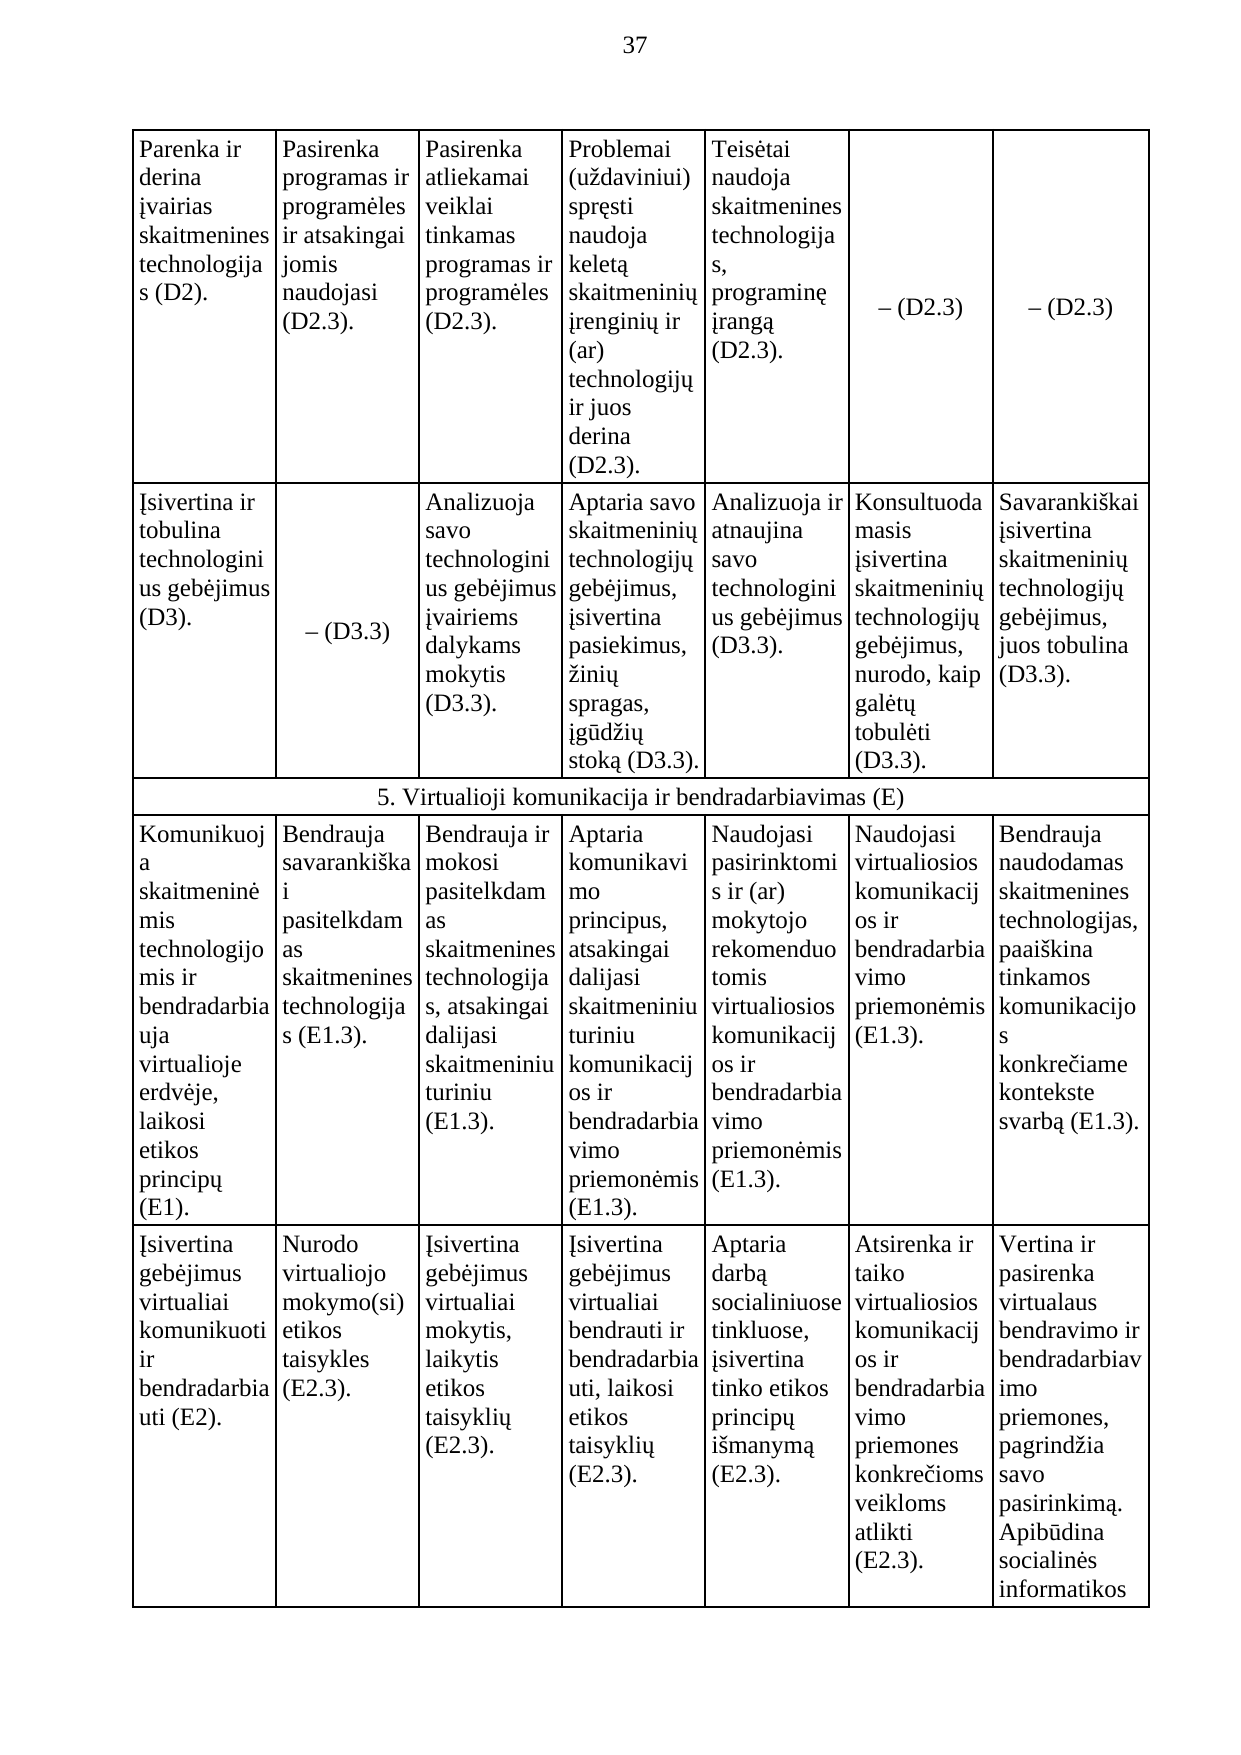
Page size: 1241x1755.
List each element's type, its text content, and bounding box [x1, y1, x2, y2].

table_cell Analizuoja ir atnaujina savo technologinius gebėjimus (D3.3). [706, 484, 848, 777]
table_cell Problemai (uždaviniui) spręsti naudoja keletą skaitmeninių įrenginių ir (ar) technologijų ir juos derina (D2.3). [563, 131, 704, 482]
table_cell Nurodo virtualiojo mokymo(si) etikos taisykles (E2.3). [277, 1226, 418, 1606]
table_cell Bendrauja savarankiškai pasitelkdamas skaitmenines technologijas (E1.3). [277, 816, 418, 1224]
table_cell Teisėtai naudoja skaitmenines technologijas, programinę įrangą (D2.3). [706, 131, 848, 482]
table_cell Savarankiškai įsivertina skaitmeninių technologijų gebėjimus, juos tobulina (D3.3). [994, 484, 1148, 777]
table_cell Bendrauja naudodamas skaitmenines technologijas, paaiškina tinkamos komunikacijos konkrečiame kontekste svarbą (E1.3). [994, 816, 1148, 1224]
table_cell Įsivertina gebėjimus virtualiai komunikuoti ir bendradarbiauti (E2). [134, 1226, 275, 1606]
table_cell Pasirenka programas ir programėles ir atsakingai jomis naudojasi (D2.3). [277, 131, 418, 482]
table_cell Naudojasi virtualiosios komunikacijos ir bendradarbiavimo priemonėmis (E1.3). [850, 816, 992, 1224]
table_cell Konsultuodamasis įsivertina skaitmeninių technologijų gebėjimus, nurodo, kaip galėtų tobulėti (D3.3). [850, 484, 992, 777]
table_cell Įsivertina gebėjimus virtualiai bendrauti ir bendradarbiauti, laikosi etikos taisyklių (E2.3). [563, 1226, 704, 1606]
table_cell – (D3.3) [277, 484, 418, 777]
table_cell Aptaria savo skaitmeninių technologijų gebėjimus, įsivertina pasiekimus, žinių spragas, įgūdžių stoką (D3.3). [563, 484, 704, 777]
table_cell Analizuoja savo technologinius gebėjimus įvairiems dalykams mokytis (D3.3). [420, 484, 561, 777]
table_cell – (D2.3) [850, 131, 992, 482]
table_cell Bendrauja ir mokosi pasitelkdamas skaitmenines technologijas, atsakingai dalijasi skaitmeniniu turiniu (E1.3). [420, 816, 561, 1224]
table_cell Parenka ir derina įvairias skaitmenines technologijas (D2). [134, 131, 275, 482]
table_cell Aptaria komunikavimo principus, atsakingai dalijasi skaitmeniniu turiniu komunikacijos ir bendradarbiavimo priemonėmis (E1.3). [563, 816, 704, 1224]
table_cell Vertina ir pasirenka virtualaus bendravimo ir bendradarbiavimo priemones, pagrindžia savo pasirinkimą. Apibūdina socialinės informatikos [994, 1226, 1148, 1606]
table_cell 5. Virtualioji komunikacija ir bendradarbiavimas (E) [134, 779, 1148, 814]
table_cell Atsirenka ir taiko virtualiosios komunikacijos ir bendradarbiavimo priemones konkrečioms veikloms atlikti (E2.3). [850, 1226, 992, 1606]
table_cell – (D2.3) [994, 131, 1148, 482]
table_cell Aptaria darbą socialiniuose tinkluose, įsivertina tinko etikos principų išmanymą (E2.3). [706, 1226, 848, 1606]
table_cell Pasirenka atliekamai veiklai tinkamas programas ir programėles (D2.3). [420, 131, 561, 482]
table_cell Naudojasi pasirinktomis ir (ar) mokytojo rekomenduotomis virtualiosios komunikacijos ir bendradarbiavimo priemonėmis (E1.3). [706, 816, 848, 1224]
table_cell Įsivertina gebėjimus virtualiai mokytis, laikytis etikos taisyklių (E2.3). [420, 1226, 561, 1606]
table_cell Komunikuoja skaitmeninėmis technologijomis ir bendradarbiauja virtualioje erdvėje, laikosi etikos principų (E1). [134, 816, 275, 1224]
table_cell Įsivertina ir tobulina technologinius gebėjimus (D3). [134, 484, 275, 777]
